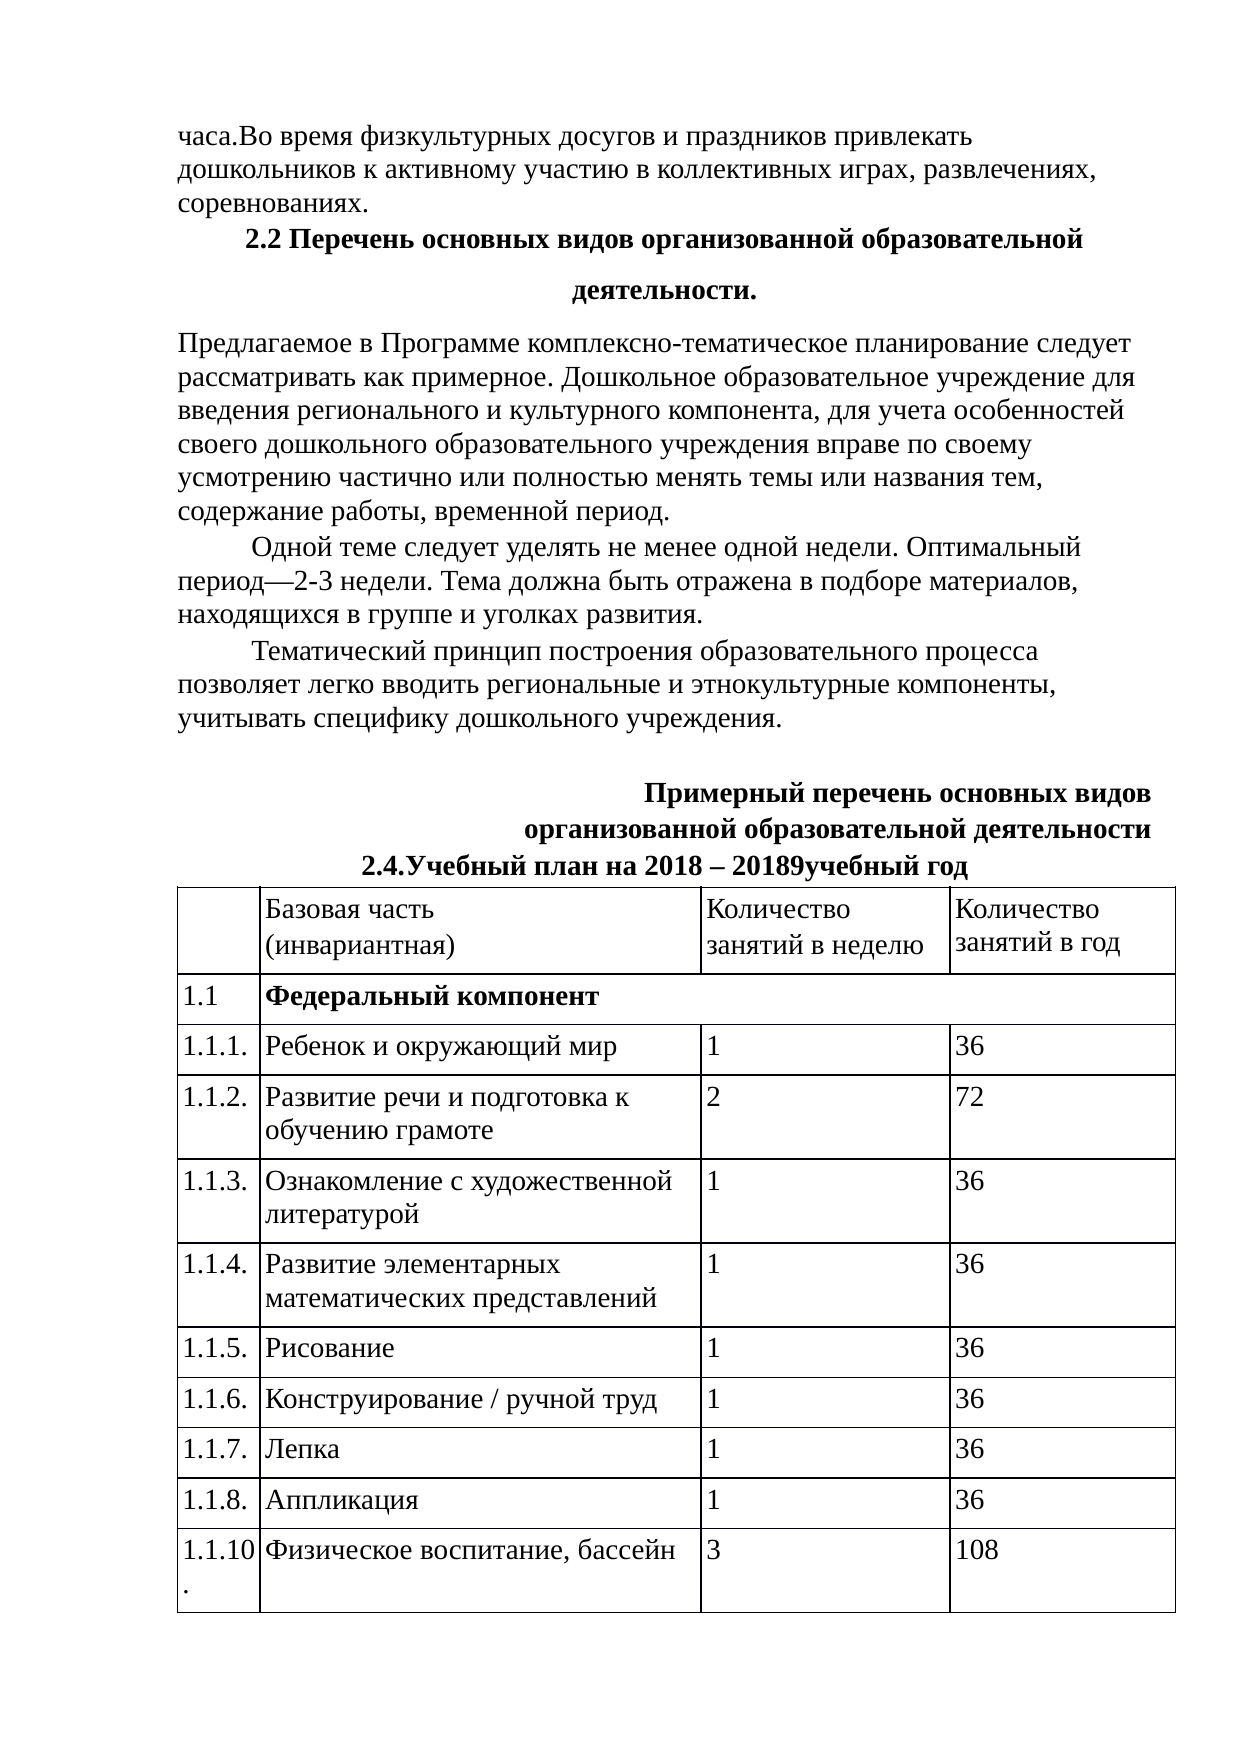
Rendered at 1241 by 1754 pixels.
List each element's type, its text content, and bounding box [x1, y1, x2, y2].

table_cell 1 [702, 1244, 949, 1326]
table_cell 1 [702, 1328, 949, 1376]
table_cell 72 [951, 1076, 1175, 1158]
table_cell 36 [951, 1025, 1175, 1074]
table_cell 1.1.1. [178, 1025, 259, 1074]
table_cell 36 [951, 1378, 1175, 1427]
table_cell 1.1 [178, 975, 259, 1024]
table_cell Развитие речи и подготовка к обучению грамоте [261, 1076, 700, 1158]
text 2.4.Учебный план на 2018 – 20189учебный год [177, 848, 1152, 881]
table_cell 1.1.5. [178, 1328, 259, 1376]
text 2.2 Перечень основных видов организованной образовательной деятельности. [177, 222, 1152, 306]
table_cell 1.1.6. [178, 1378, 259, 1427]
table_cell Физическое воспитание, бассейн [261, 1529, 700, 1612]
table_cell 108 [951, 1529, 1175, 1612]
table_cell 1.1.7. [178, 1428, 259, 1477]
table_cell 1 [702, 1428, 949, 1477]
text Примерный перечень основных видов [177, 775, 1152, 808]
table_cell 36 [951, 1160, 1175, 1242]
table_cell Аппликация [261, 1479, 700, 1528]
table_cell Лепка [261, 1428, 700, 1477]
table_cell 3 [702, 1529, 949, 1612]
table_cell Ребенок и окружающий мир [261, 1025, 700, 1074]
text Тематический принцип построения образовательного процесса позволяет легко вводить региональные и этнокультурные компоненты, учитывать специфику дошкольного учреждения. [177, 633, 1152, 733]
table_cell 36 [951, 1244, 1175, 1326]
text Одной теме следует уделять не менее одной недели. Оптимальный период—2-3 недели. Тема должна быть отражена в подборе материалов, находящихся в группе и уголках развития. [177, 529, 1152, 630]
table_cell Ознакомление с художественной литературой [261, 1160, 700, 1242]
table_cell Конструирование / ручной труд [261, 1378, 700, 1427]
table_header Количество занятий в неделю [702, 888, 949, 973]
table_cell 1.1.10. [178, 1529, 259, 1612]
text Предлагаемое в Программе комплексно-тематическое планирование следует рассматривать как примерное. Дошкольное образовательное учреждение для введения регионального и культурного компонента, для учета особенностей своего дошкольного образовательного учреждения вправе по своему усмотрению частично или полностью менять темы или названия тем, содержание работы, временной период. [177, 325, 1152, 526]
table_header Базовая часть (инвариантная) [261, 888, 700, 973]
table_cell 1 [702, 1160, 949, 1242]
table_cell 36 [951, 1479, 1175, 1528]
table_header Количество занятий в год [951, 888, 1175, 973]
table_cell Рисование [261, 1328, 700, 1376]
table_header [178, 888, 259, 973]
table_cell 1 [702, 1378, 949, 1427]
table_cell 2 [702, 1076, 949, 1158]
table_cell 36 [951, 1328, 1175, 1376]
table_cell 1.1.2. [178, 1076, 259, 1158]
text часа.Во время физкультурных досугов и праздников привлекать дошкольников к активному участию в коллективных играх, развлечениях, соревнованиях. [177, 118, 1152, 219]
table_cell 36 [951, 1428, 1175, 1477]
table_cell Развитие элементарных математических представлений [261, 1244, 700, 1326]
table_cell 1.1.4. [178, 1244, 259, 1326]
table_cell 1 [702, 1025, 949, 1074]
text организованной образовательной деятельности [177, 811, 1152, 845]
table_cell Федеральный компонент [261, 975, 1175, 1024]
table_cell 1 [702, 1479, 949, 1528]
table_cell 1.1.8. [178, 1479, 259, 1528]
table_cell 1.1.3. [178, 1160, 259, 1242]
